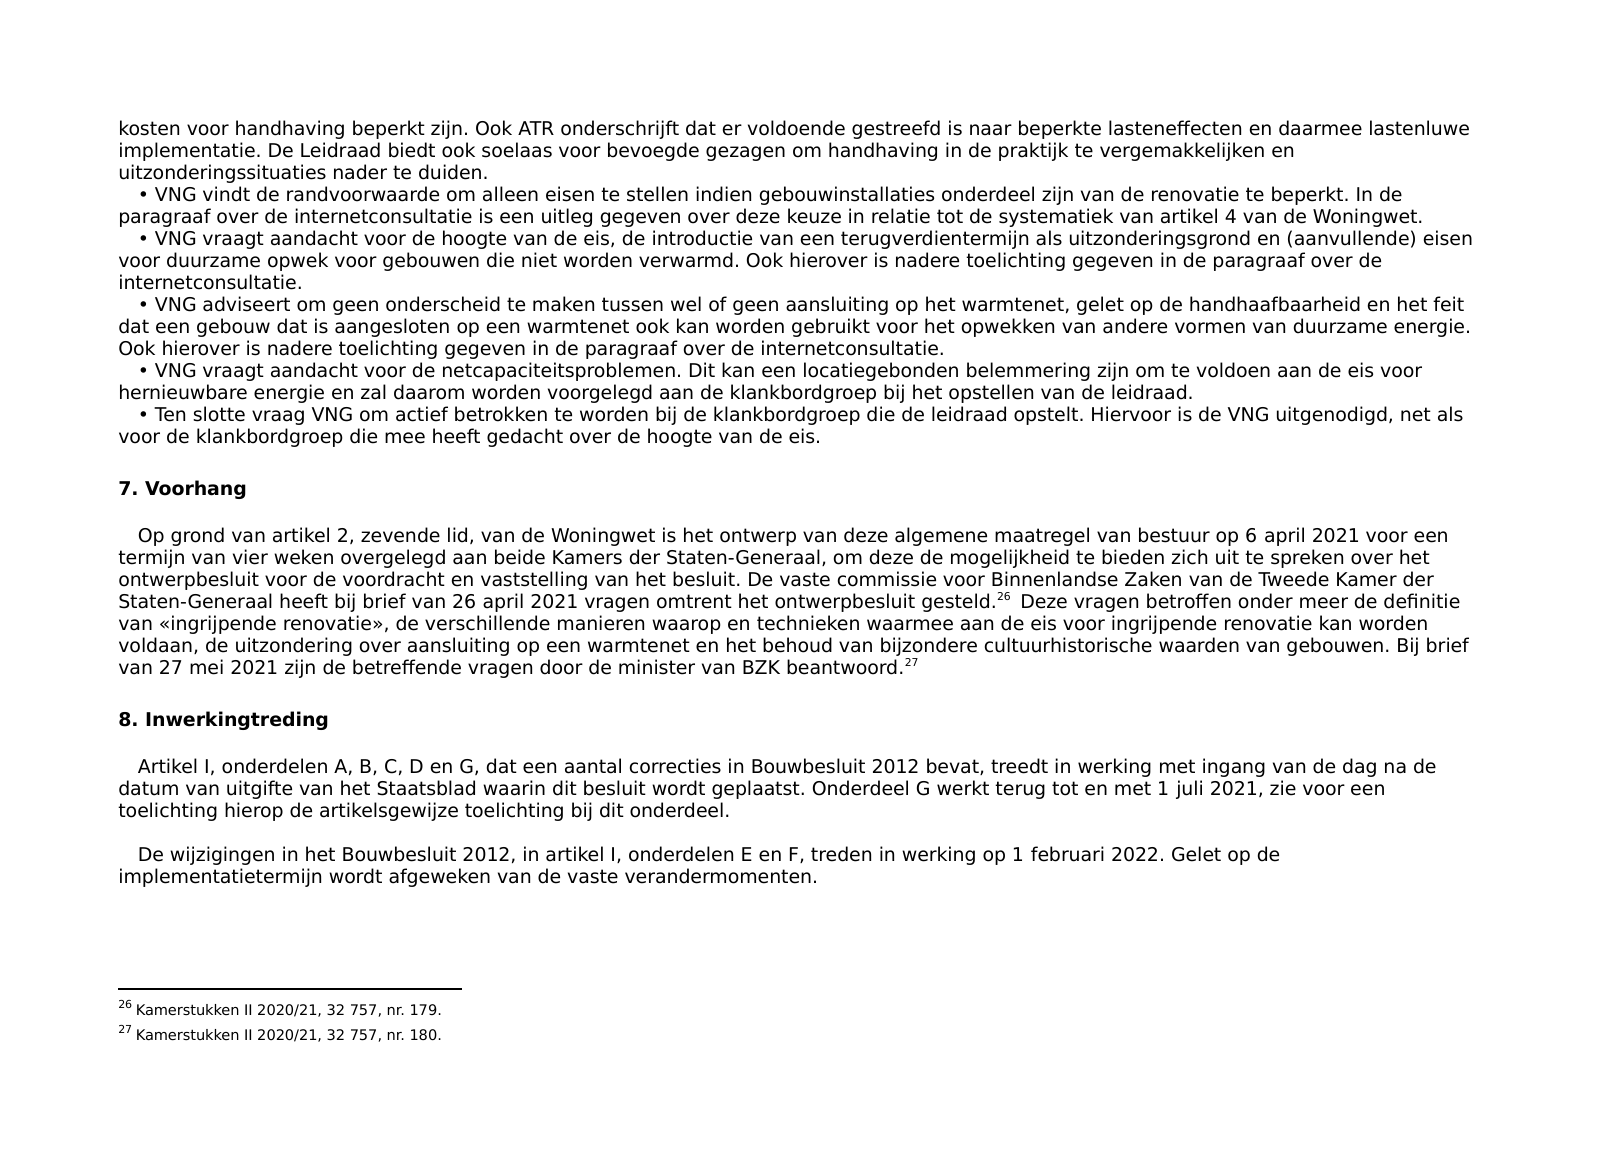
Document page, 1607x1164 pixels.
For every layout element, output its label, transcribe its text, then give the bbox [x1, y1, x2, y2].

text Artikel I, onderdelen A, B, C, D en G, dat een aantal correcties in Bouwbesluit 2012 bevat, treedt in werking met ingang van de dag na de datum van uitgifte van het Staatsblad waarin dit besluit wordt geplaatst. Onderdeel G werkt terug tot en met 1 juli 2021, zie voor een toelichting hierop de artikelsgewijze toelichting bij dit onderdeel. [118, 756, 1488, 822]
text • VNG adviseert om geen onderscheid te maken tussen wel of geen aansluiting op het warmtenet, gelet op de handhaafbaarheid en het feit dat een gebouw dat is aangesloten op een warmtenet ook kan worden gebruikt voor het opwekken van andere vormen van duurzame energie. Ook hierover is nadere toelichting gegeven in de paragraaf over de internetconsultatie. [118, 294, 1488, 360]
subtitle 8. Inwerkingtreding [118, 709, 1488, 731]
text • Ten slotte vraag VNG om actief betrokken te worden bij de klankbordgroep die de leidraad opstelt. Hiervoor is de VNG uitgenodigd, net als voor de klankbordgroep die mee heeft gedacht over de hoogte van de eis. [118, 404, 1488, 448]
text Kamerstukken II 2020/21, 32 757, nr. 179. [118, 998, 1488, 1020]
text kosten voor handhaving beperkt zijn. Ook ATR onderschrijft dat er voldoende gestreefd is naar beperkte lasteneffecten en daarmee lastenluwe implementatie. De Leidraad biedt ook soelaas voor bevoegde gezagen om handhaving in de praktijk te vergemakkelijken en uitzonderingssituaties nader te duiden. [118, 118, 1488, 184]
text • VNG vraagt aandacht voor de netcapaciteitsproblemen. Dit kan een locatiegebonden belemmering zijn om te voldoen aan de eis voor hernieuwbare energie en zal daarom worden voorgelegd aan de klankbordgroep bij het opstellen van de leidraad. [118, 360, 1488, 404]
text Kamerstukken II 2020/21, 32 757, nr. 180. [118, 1023, 1488, 1045]
text • VNG vindt de randvoorwaarde om alleen eisen te stellen indien gebouwinstallaties onderdeel zijn van de renovatie te beperkt. In de paragraaf over de internetconsultatie is een uitleg gegeven over deze keuze in relatie tot de systematiek van artikel 4 van de Woningwet. [118, 184, 1488, 228]
text • VNG vraagt aandacht voor de hoogte van de eis, de introductie van een terugverdientermijn als uitzonderingsgrond en (aanvullende) eisen voor duurzame opwek voor gebouwen die niet worden verwarmd. Ook hierover is nadere toelichting gegeven in de paragraaf over de internetconsultatie. [118, 228, 1488, 294]
text De wijzigingen in het Bouwbesluit 2012, in artikel I, onderdelen E en F, treden in werking op 1 februari 2022. Gelet op de implementatietermijn wordt afgeweken van de vaste verandermomenten. [118, 844, 1488, 888]
subtitle 7. Voorhang [118, 478, 1488, 500]
text Op grond van artikel 2, zevende lid, van de Woningwet is het ontwerp van deze algemene maatregel van bestuur op 6 april 2021 voor een termijn van vier weken overgelegd aan beide Kamers der Staten-Generaal, om deze de mogelijkheid te bieden zich uit te spreken over het ontwerpbesluit voor de voordracht en vaststelling van het besluit. De vaste commissie voor Binnenlandse Zaken van de Tweede Kamer der Staten-Generaal heeft bij brief van 26 april 2021 vragen omtrent het ontwerpbesluit gesteld. Deze vragen betroffen onder meer de definitie van «ingrijpende renovatie», de verschillende manieren waarop en technieken waarmee aan de eis voor ingrijpende renovatie kan worden voldaan, de uitzondering over aansluiting op een warmtenet en het behoud van bijzondere cultuurhistorische waarden van gebouwen. Bij brief van 27 mei 2021 zijn de betreffende vragen door de minister van BZK beantwoord. [118, 525, 1488, 679]
